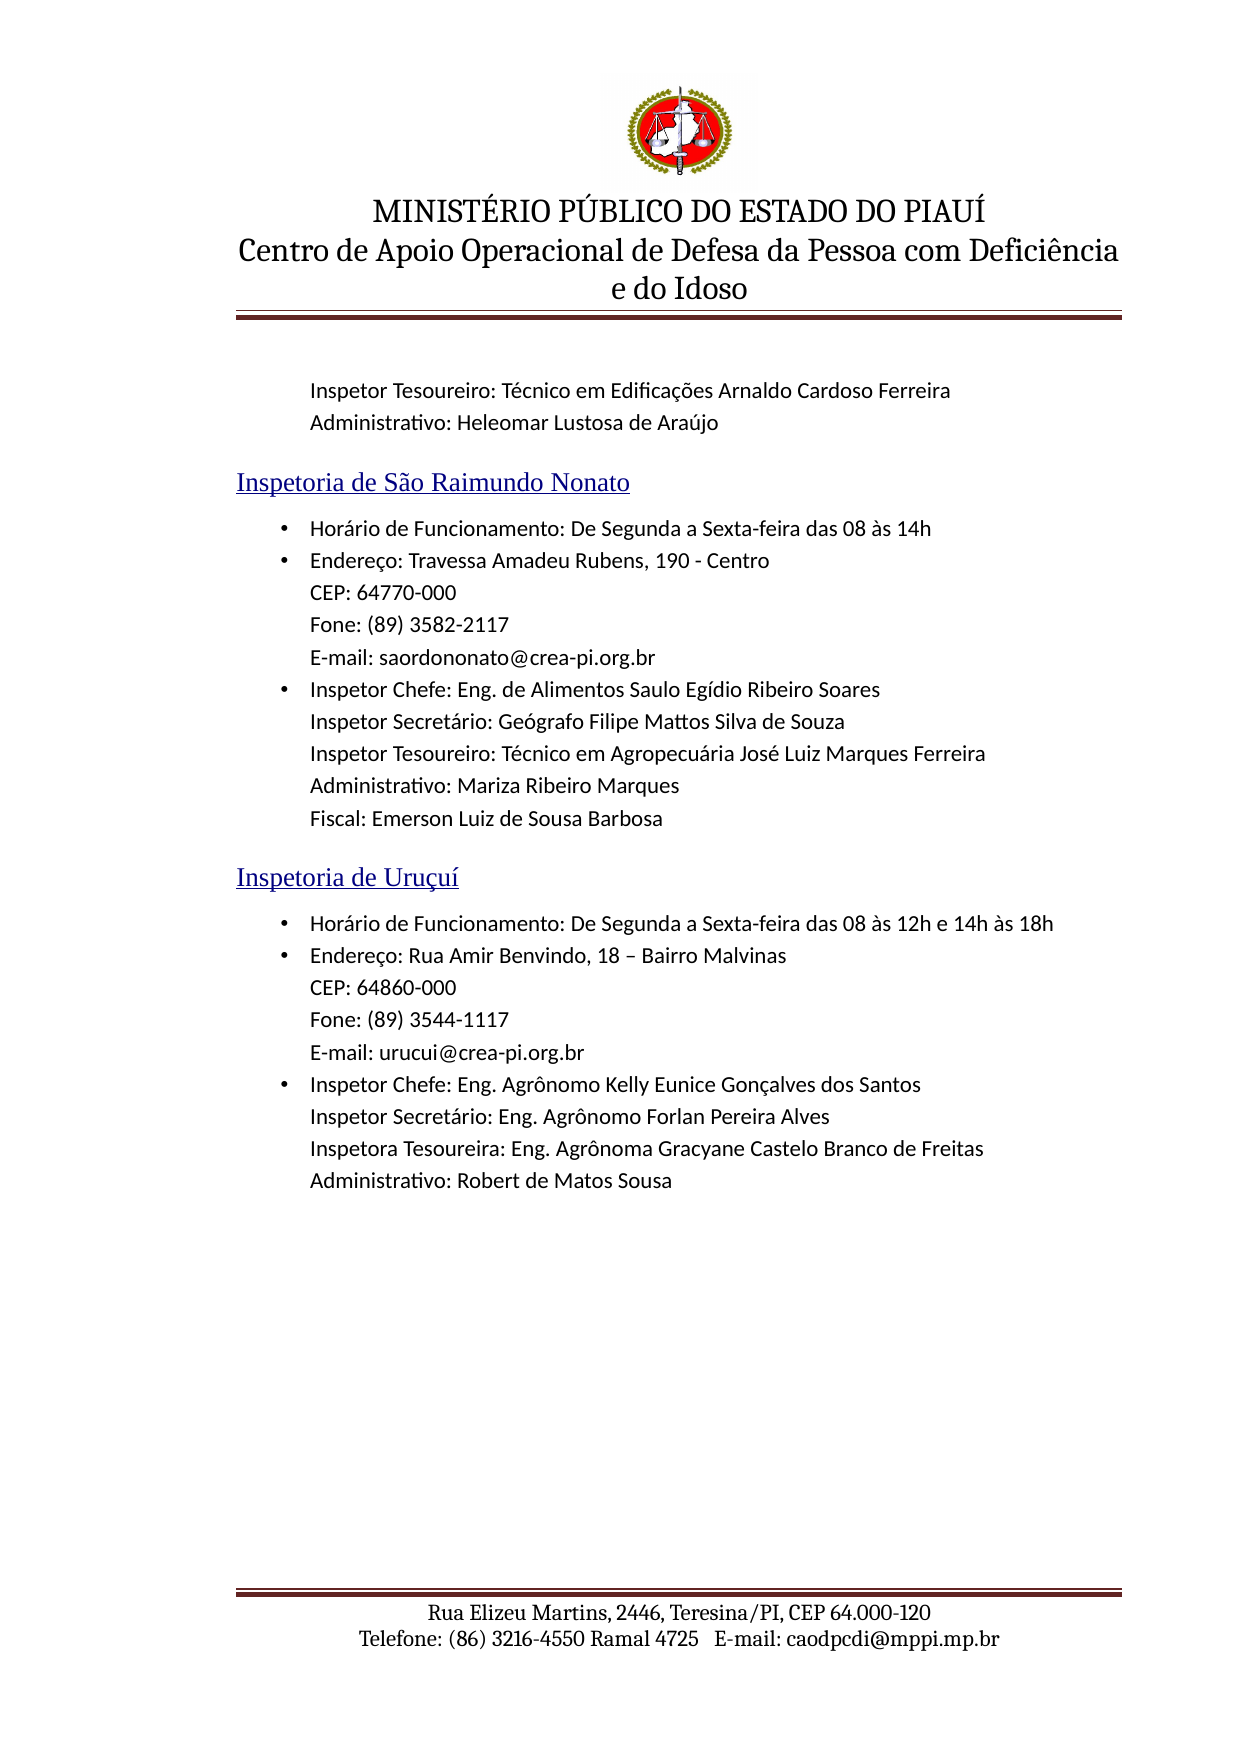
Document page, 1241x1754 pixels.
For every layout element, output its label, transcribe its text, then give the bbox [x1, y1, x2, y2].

list Horário de Funcionamento: De Segunda a Sexta-feira das 08 às 12h e 14h às 18h [280, 909, 1122, 937]
list Inspetor Chefe: Eng. de Alimentos Saulo Egídio Ribeiro Soares Inspetor Secretário: Geógrafo Filipe Mattos Silva de Souza Inspetor Tesoureiro: Técnico em Agropecuária José Luiz Marques Ferreira Administrativo: Mariza Ribeiro Marques Fiscal: Emerson Luiz de Sousa Barbosa [280, 675, 1122, 832]
subtitle Inspetoria de Uruçuí [236, 861, 1122, 892]
list Endereço: Rua Amir Benvindo, 18 – Bairro Malvinas CEP: 64860-000 Fone: (89) 3544-1117 E-mail: urucui@crea-pi.org.br [280, 941, 1122, 1066]
picture [600, 73, 758, 193]
list Inspetor Tesoureiro: Técnico em Edificações Arnaldo Cardoso Ferreira Administrativo: Heleomar Lustosa de Araújo [280, 376, 1122, 437]
list Endereço: Travessa Amadeu Rubens, 190 - Centro CEP: 64770-000 Fone: (89) 3582-2117 E-mail: saordononato@crea-pi.org.br [280, 546, 1122, 671]
list Inspetor Chefe: Eng. Agrônomo Kelly Eunice Gonçalves dos Santos Inspetor Secretário: Eng. Agrônomo Forlan Pereira Alves Inspetora Tesoureira: Eng. Agrônoma Gracyane Castelo Branco de Freitas Administrativo: Robert de Matos Sousa [280, 1070, 1122, 1194]
list Horário de Funcionamento: De Segunda a Sexta-feira das 08 às 14h [280, 514, 1122, 542]
subtitle Inspetoria de São Raimundo Nonato [236, 466, 1122, 497]
